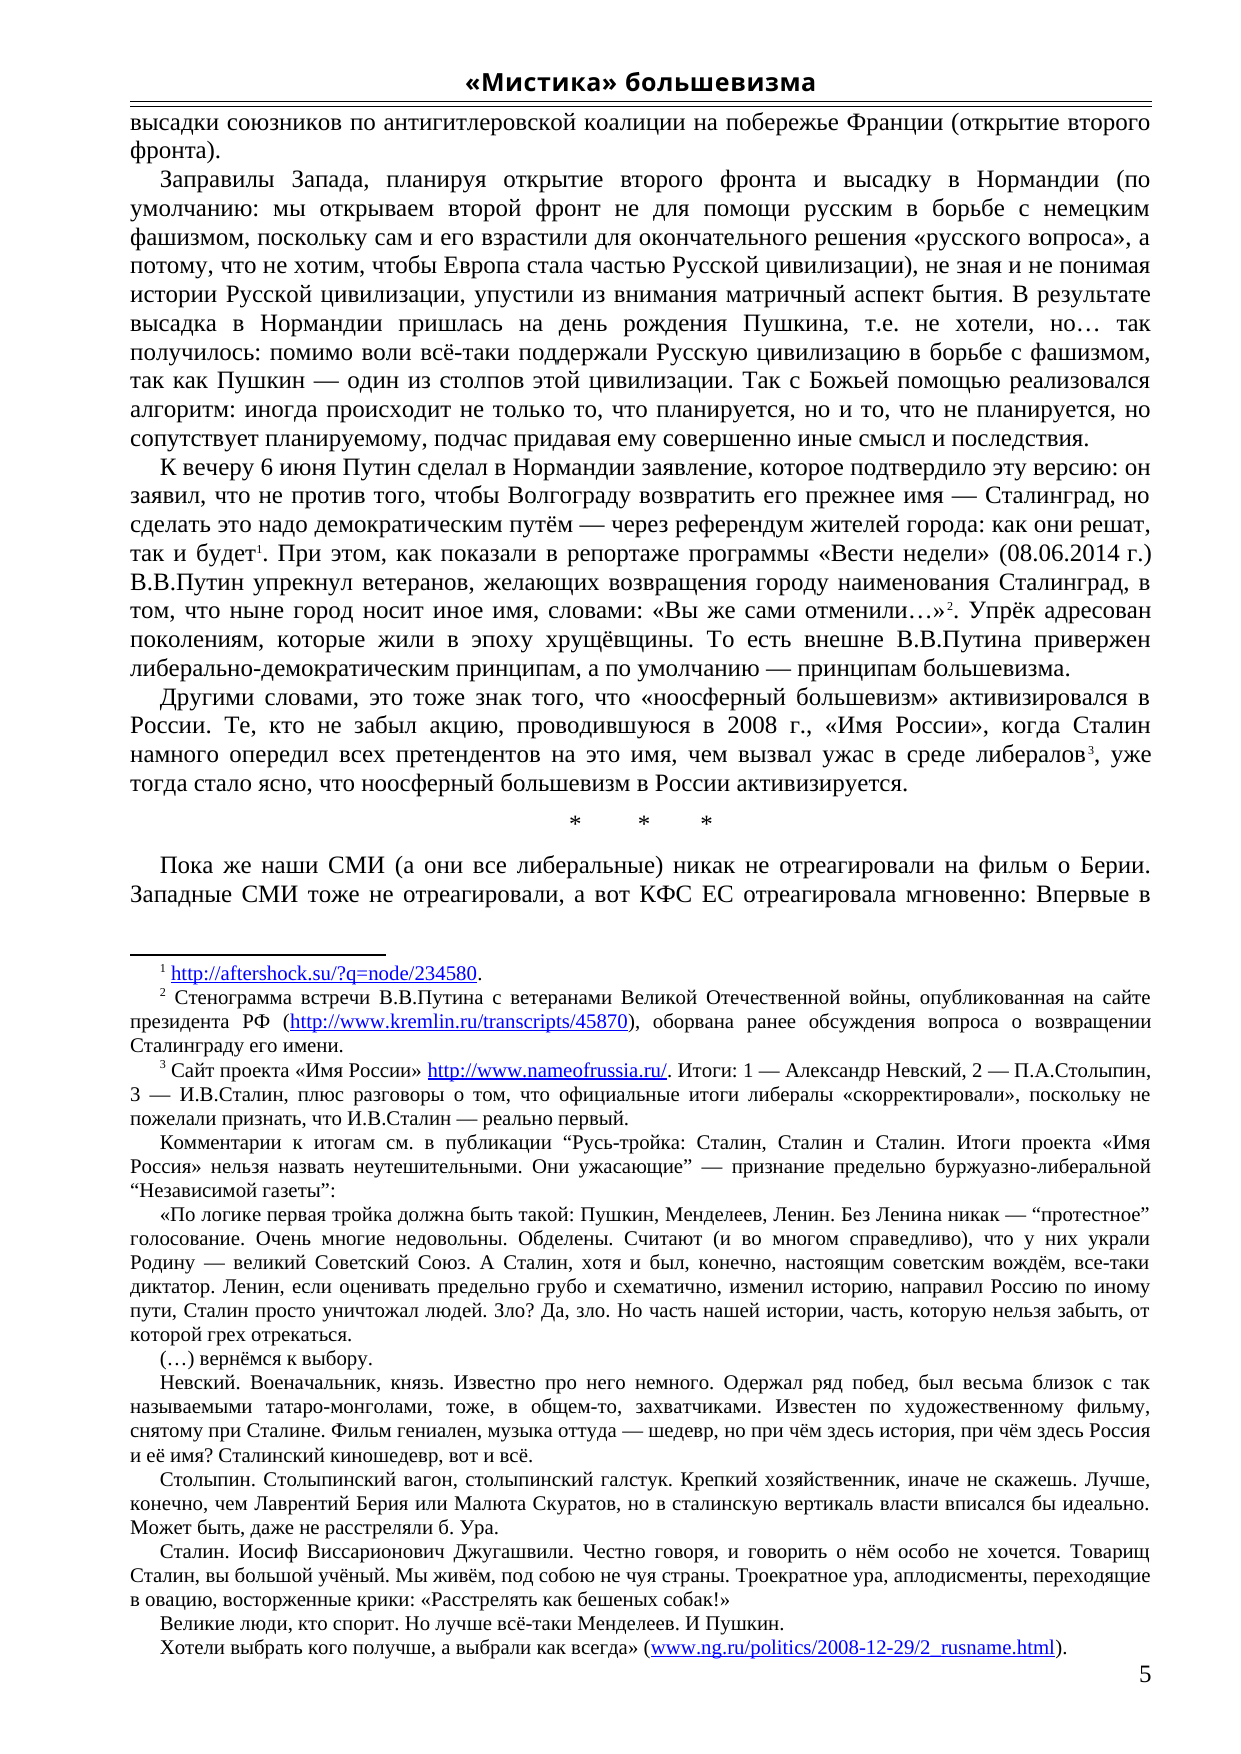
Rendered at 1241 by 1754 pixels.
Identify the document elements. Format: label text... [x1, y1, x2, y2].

text Великие люди, кто спорит. Но лучше всё-таки Менделеев. И Пушкин. [130, 1611, 1152, 1635]
text Невский. Военачальник, князь. Известно про него немного. Одержал ряд побед, был весьма близок с так называемыми татаро-монголами, тоже, в общем-то, захватчиками. Известен по художественному фильму, снятому при Сталине. Фильм гениален, музыка оттуда — шедевр, но при чём здесь история, при чём здесь Россия и её имя? Сталинский киношедевр, вот и всё. [130, 1370, 1152, 1467]
text (…) вернёмся к выбору. [130, 1346, 1152, 1370]
text Другими словами, это тоже знак того, что «ноосферный большевизм» активизировался в России. Те, кто не забыл акцию, проводившуюся в 2008 г., «Имя России», когда Сталин намного опередил всех претендентов на это имя, чем вызвал ужас в среде либералов, уже тогда стало ясно, что ноосферный большевизм в России активизируется. [130, 682, 1152, 797]
text Стенограмма встречи В.В.Путина с ветеранами Великой Отечественной войны, опубликованная на сайте президента РФ (http://www.kremlin.ru/transcripts/45870), оборвана ранее обсуждения вопроса о возвращении Сталинграду его имени. [130, 985, 1152, 1057]
text Сайт проекта «Имя России» http://www.nameofrussia.ru/. Итоги: 1 — Александр Невский, 2 — П.А.Столыпин, 3 — И.В.Сталин, плюс разговоры о том, что официальные итоги либералы «скорректировали», поскольку не пожелали признать, что И.В.Сталин — реально первый. [130, 1057, 1152, 1130]
text высадки союзников по антигитлеровской коалиции на побережье Франции (открытие второго фронта). [130, 107, 1152, 164]
text Хотели выбрать кого получше, а выбрали как всегда» (www.ng.ru/politics/2008-12-29/2_rusname.html). [130, 1635, 1152, 1659]
text Заправилы Запада, планируя открытие второго фронта и высадку в Нормандии (по умолчанию: мы открываем второй фронт не для помощи русским в борьбе с немецким фашизмом, поскольку сам и его взрастили для окончательного решения «русского вопроса», а потому, что не хотим, чтобы Европа стала частью Русской цивилизации), не зная и не понимая истории Русской цивилизации, упустили из внимания матричный аспект бытия. В результате высадка в Нормандии пришлась на день рождения Пушкина, т.е. не хотели, но… так получилось: помимо воли всё-таки поддержали Русскую цивилизацию в борьбе с фашизмом, так как Пушкин — один из столпов этой цивилизации. Так с Божьей помощью реализовался алгоритм: иногда происходит не только то, что планируется, но и то, что не планируется, но сопутствует планируемому, подчас придавая ему совершенно иные смысл и последствия. [130, 164, 1152, 452]
text Пока же наши СМИ (а они все либеральные) никак не отреагировали на фильм о Берии. Западные СМИ тоже не отреагировали, а вот КФС ЕС отреагировала мгновенно: Впервые в [130, 850, 1152, 908]
text К вечеру 6 июня Путин сделал в Нормандии заявление, которое подтвердило эту версию: он заявил, что не против того, чтобы Волгограду возвратить его прежнее имя — Сталинград, но сделать это надо демократическим путём — через референдум жителей города: как они решат, так и будет. При этом, как показали в репортаже программы «Вести недели» (08.06.2014 г.) В.В.Путин упрекнул ветеранов, желающих возвращения городу наименования Сталинград, в том, что ныне город носит иное имя, словами: «Вы же сами отменили…». Упрёк адресован поколениям, которые жили в эпоху хрущёвщины. То есть внешне В.В.Путина привержен либерально-демократическим принципам, а по умолчанию — принципам большевизма. [130, 452, 1152, 682]
text Сталин. Иосиф Виссарионович Джугашвили. Честно говоря, и говорить о нём особо не хочется. Товарищ Сталин, вы большой учёный. Мы живём, под собою не чуя страны. Троекратное ура, аплодисменты, переходящие в овацию, восторженные крики: «Расстрелять как бешеных собак!» [130, 1539, 1152, 1611]
text «По логике первая тройка должна быть такой: Пушкин, Менделеев, Ленин. Без Ленина никак — “протестное” голосование. Очень многие недовольны. Обделены. Считают (и во многом справедливо), что у них украли Родину — великий Советский Союз. А Сталин, хотя и был, конечно, настоящим советским вождём, все-таки диктатор. Ленин, если оценивать предельно грубо и схематично, изменил историю, направил Россию по иному пути, Сталин просто уничтожал людей. Зло? Да, зло. Но часть нашей истории, часть, которую нельзя забыть, от которой грех отрекаться. [130, 1202, 1152, 1346]
text http://aftershock.su/?q=node/234580. [130, 961, 1152, 985]
text Столыпин. Столыпинский вагон, столыпинский галстук. Крепкий хозяйственник, иначе не скажешь. Лучше, конечно, чем Лаврентий Берия или Малюта Скуратов, но в сталинскую вертикаль власти вписался бы идеально. Может быть, даже не расстреляли б. Ура. [130, 1467, 1152, 1539]
text * * * [130, 809, 1152, 838]
text Комментарии к итогам см. в публикации “Русь-тройка: Сталин, Сталин и Сталин. Итоги проекта «Имя Россия» нельзя назвать неутешительными. Они ужасающие” ― признание предельно буржуазно-либеральной “Независимой газеты”: [130, 1130, 1152, 1202]
